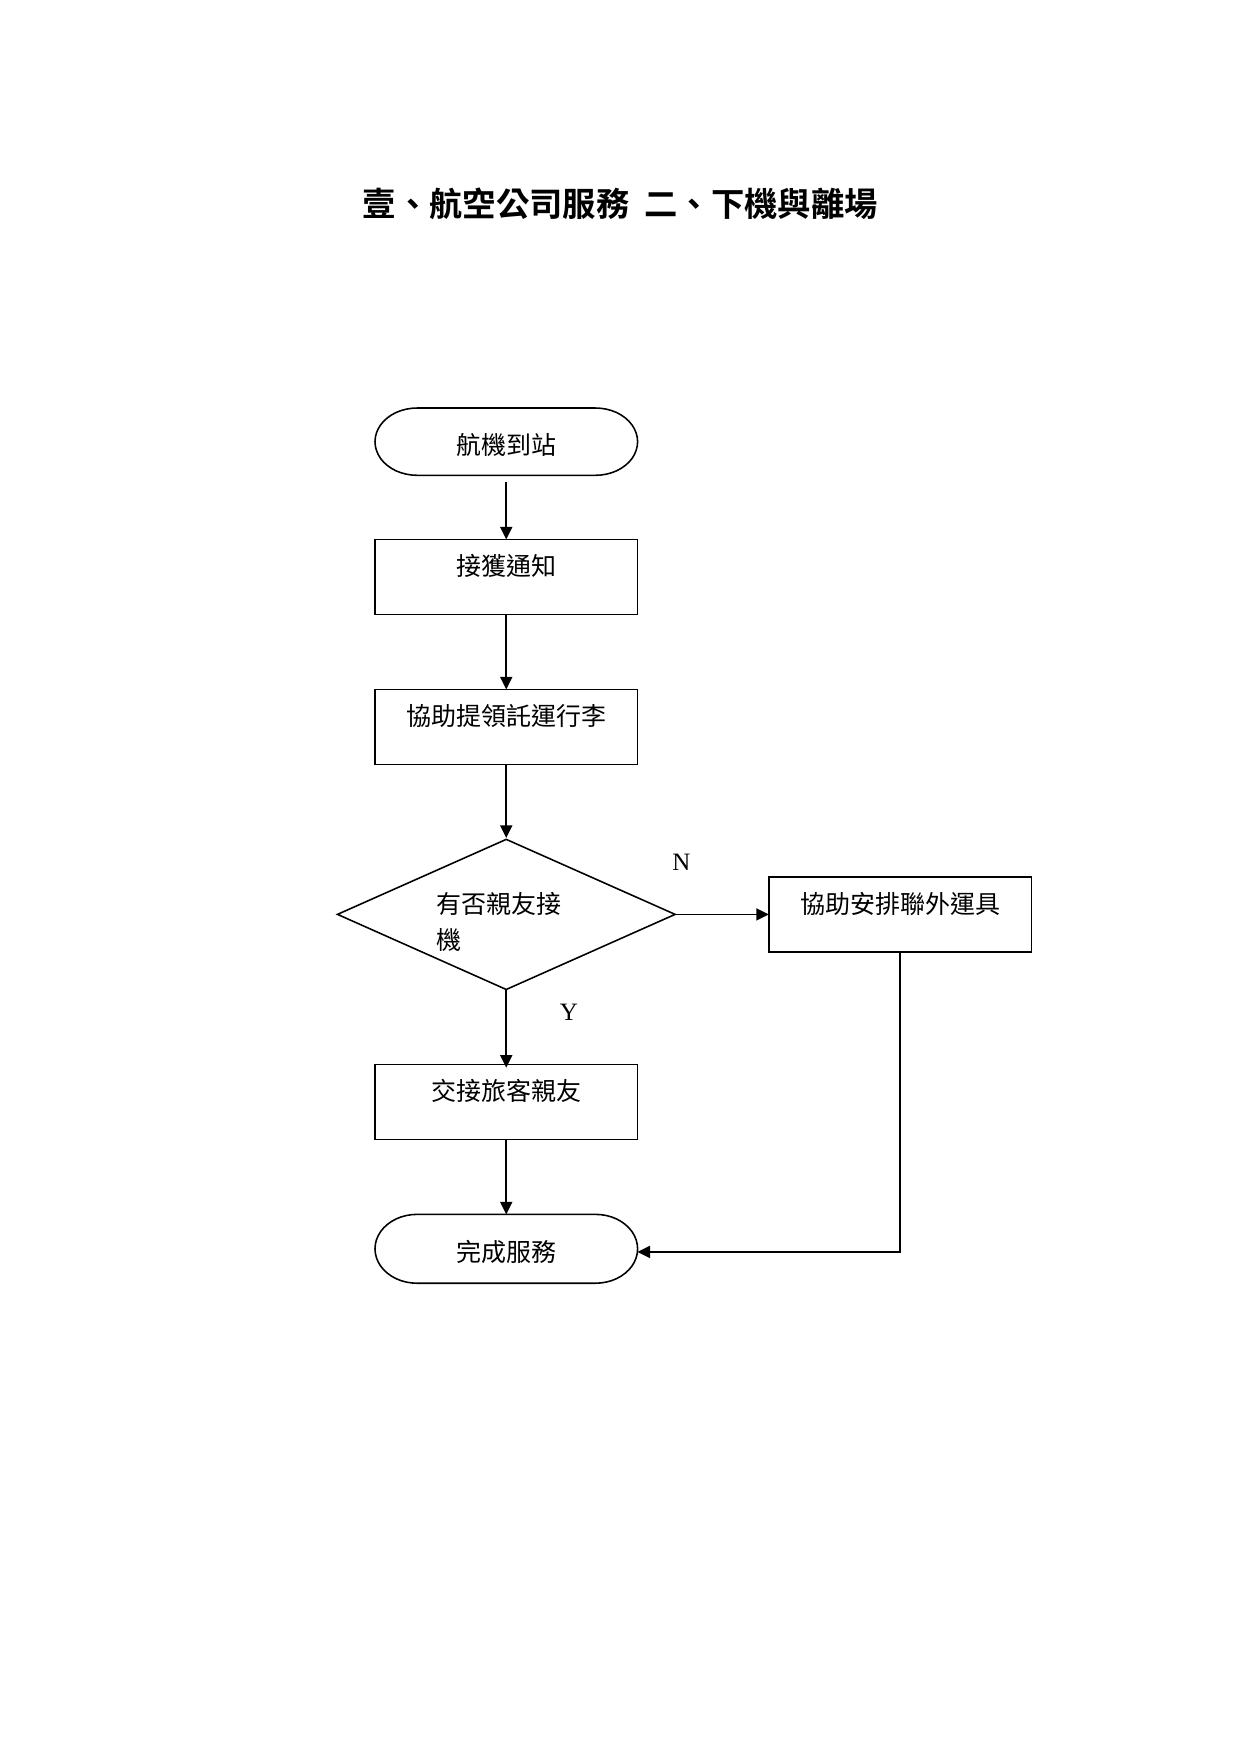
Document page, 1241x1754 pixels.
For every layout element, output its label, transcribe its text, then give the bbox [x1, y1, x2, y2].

text Y [559, 998, 584, 1025]
text N [672, 848, 715, 875]
text 壹、航空公司服務 二、下機與離場 [187, 164, 1053, 239]
